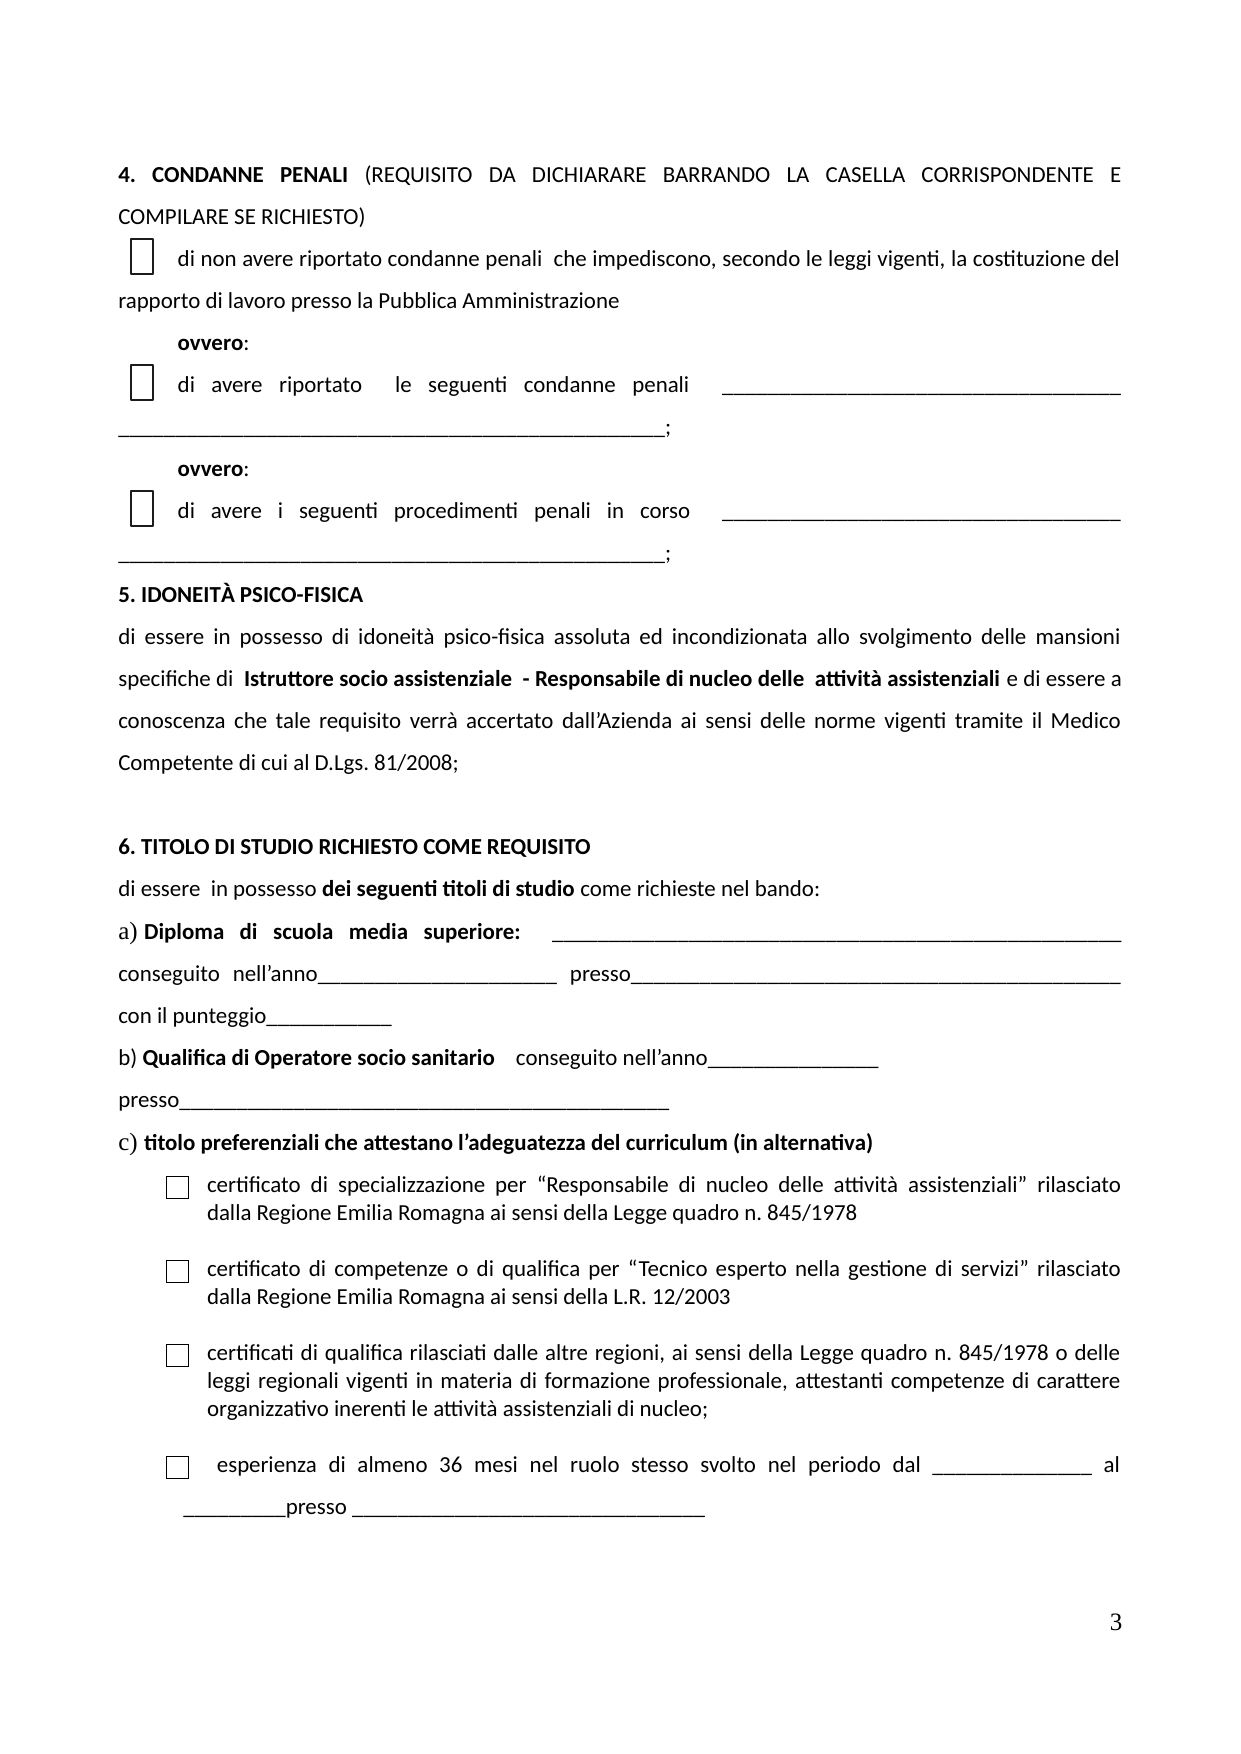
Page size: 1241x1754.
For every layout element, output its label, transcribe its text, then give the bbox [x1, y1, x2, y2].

text ovvero: [118, 328, 1122, 356]
text ovvero: [118, 454, 1122, 482]
text di essere in possesso di idoneità psico-fisica assoluta ed incondizionata allo svolgimento delle mansioni specifiche di Istruttore socio assistenziale - Responsabile di nucleo delle attività assistenziali e di essere a conoscenza che tale requisito verrà accertato dall’Azienda ai sensi delle norme vigenti tramite il Medico Competente di cui al D.Lgs. 81/2008; [118, 622, 1122, 776]
list titolo preferenziali che attestano l’adeguatezza del curriculum (in alternativa) [118, 1127, 1122, 1156]
text di avere riportato le seguenti condanne penali ___________________________________ ________________________________________________; [118, 370, 1122, 440]
list certificato di competenze o di qualifica per “Tecnico esperto nella gestione di servizi” rilasciato dalla Regione Emilia Romagna ai sensi della L.R. 12/2003 [207, 1254, 1122, 1310]
list esperienza di almeno 36 mesi nel ruolo stesso svolto nel periodo dal ______________ al _________presso _______________________________ [148, 1450, 1122, 1520]
list certificato di specializzazione per “Responsabile di nucleo delle attività assistenziali” rilasciato dalla Regione Emilia Romagna ai sensi della Legge quadro n. 845/1978 [207, 1170, 1122, 1226]
list presso___________________________________________ [118, 1085, 1122, 1113]
text 5. IDONEITÀ PSICO-FISICA [118, 580, 1122, 608]
list certificati di qualifica rilasciati dalle altre regioni, ai sensi della Legge quadro n. 845/1978 o delle leggi regionali vigenti in materia di formazione professionale, attestanti competenze di carattere organizzativo inerenti le attività assistenziali di nucleo; [207, 1338, 1122, 1422]
list Diploma di scuola media superiore: __________________________________________________ conseguito nell’anno_____________________ presso___________________________________________ con il punteggio___________ [118, 916, 1122, 1029]
list Qualifica di Operatore socio sanitario conseguito nell’anno_______________ [118, 1043, 1122, 1071]
text 6. TITOLO DI STUDIO RICHIESTO COME REQUISITO [118, 832, 1122, 860]
text di avere i seguenti procedimenti penali in corso ___________________________________ ________________________________________________; [118, 496, 1122, 566]
text 4. CONDANNE PENALI (REQUISITO DA DICHIARARE BARRANDO LA CASELLA CORRISPONDENTE E COMPILARE SE RICHIESTO) [118, 160, 1122, 230]
text di non avere riportato condanne penali che impediscono, secondo le leggi vigenti, la costituzione del rapporto di lavoro presso la Pubblica Amministrazione [118, 244, 1122, 314]
text di essere in possesso dei seguenti titoli di studio come richieste nel bando: [118, 874, 1122, 902]
